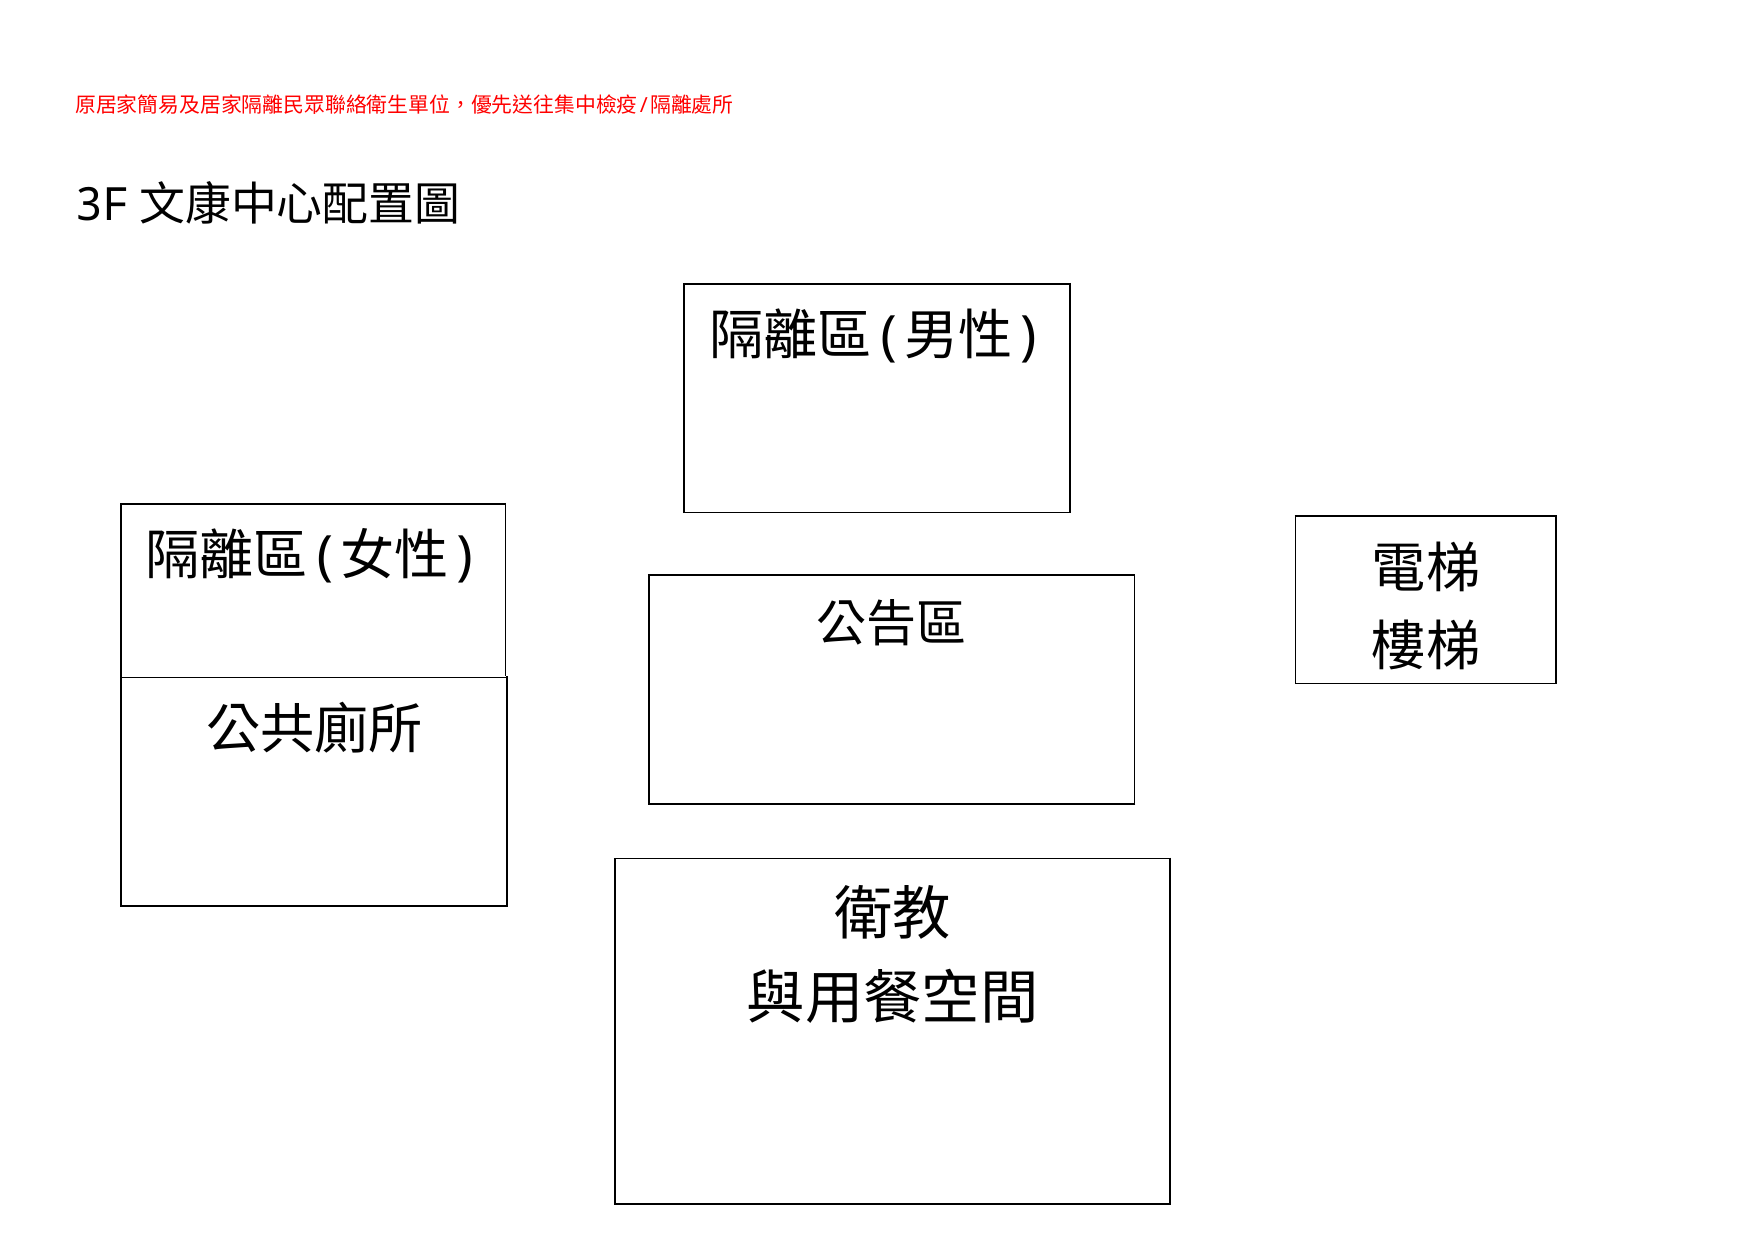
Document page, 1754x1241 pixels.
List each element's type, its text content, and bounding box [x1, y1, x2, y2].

text 電梯 [1311, 524, 1541, 603]
text 衛教 [631, 867, 1154, 951]
text 公告區 [664, 583, 1119, 656]
text 樓梯 [1311, 603, 1541, 675]
text 隔離區(女性) [137, 512, 489, 591]
text 3F文康中心配置圖 [75, 128, 1679, 253]
text 公共廁所 [137, 685, 491, 764]
text 與用餐空間 [631, 951, 1154, 1036]
text 隔離區(男性) [700, 292, 1054, 371]
